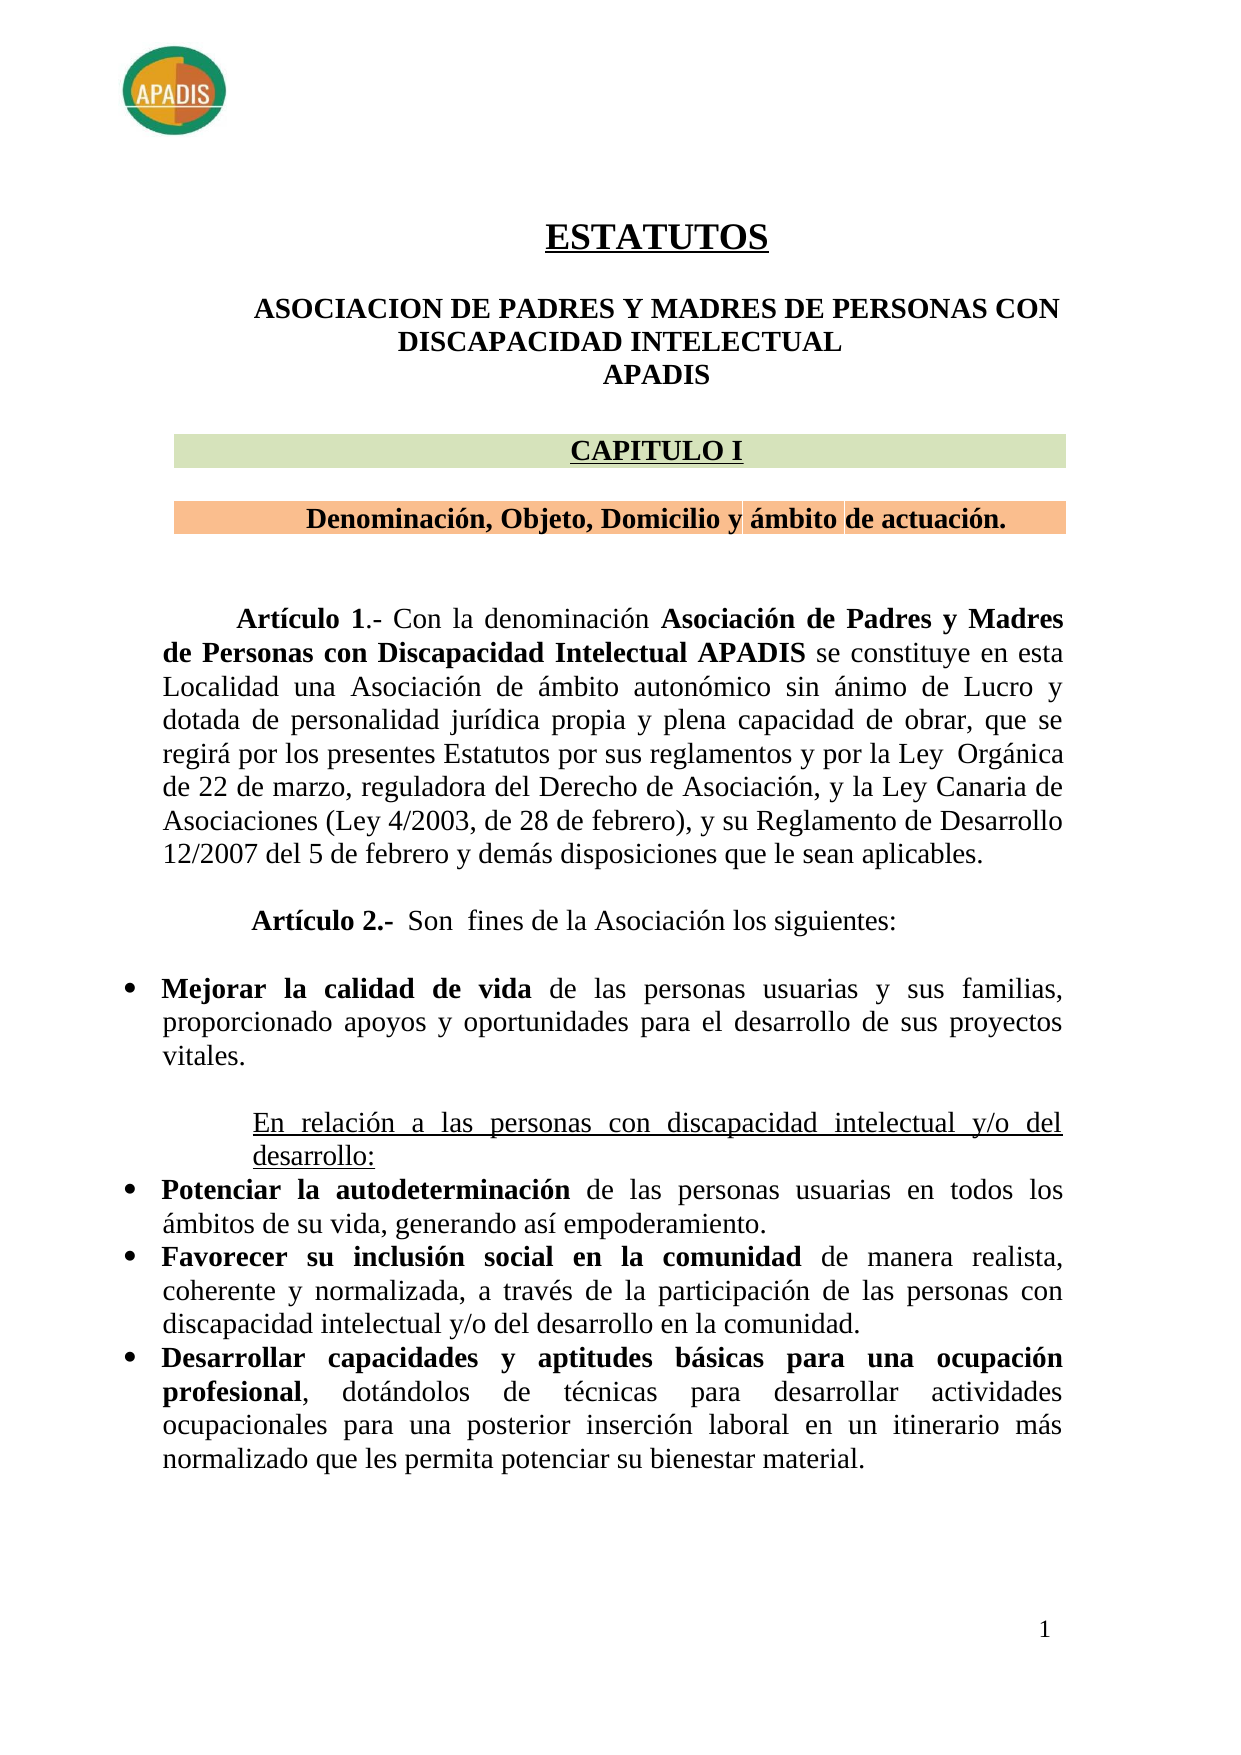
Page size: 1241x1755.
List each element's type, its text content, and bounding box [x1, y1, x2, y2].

list Desarrollar capacidades y aptitudes básicas para una ocupación profesional, dotándolos de técnicas para desarrollar actividades ocupacionales para una posterior inserción laboral en un itinerario más normalizado que les permita potenciar su bienestar material. [125, 1340, 1063, 1474]
subtitle ASOCIACION DE PADRES Y MADRES DE PERSONAS CON DISCAPACIDAD INTELECTUAL [253, 291, 1078, 358]
text Artículo 1.- Con la denominación Asociación de Padres y Madres de Personas con Discapacidad Intelectual APADIS se constituye en esta Localidad una Asociación de ámbito autonómico sin ánimo de Lucro y dotada de personalidad jurídica propia y plena capacidad de obrar, que se regirá por los presentes Estatutos por sus reglamentos y por la Ley Orgánica de 22 de marzo, reguladora del Derecho de Asociación, y la Ley Canaria de Asociaciones (Ley 4/2003, de 28 de febrero), y su Reglamento de Desarrollo 12/2007 del 5 de febrero y demás disposiciones que le sean aplicables. [162, 602, 1064, 870]
picture [118, 42, 230, 138]
text APADIS [603, 358, 1078, 391]
list Favorecer su inclusión social en la comunidad de manera realista, coherente y normalizada, a través de la participación de las personas con discapacidad intelectual y/o del desarrollo en la comunidad. [125, 1239, 1064, 1340]
text desarrollo: [252, 1135, 1063, 1172]
list Mejorar la calidad de vida de las personas usuarias y sus familias, proporcionado apoyos y oportunidades para el desarrollo de sus proyectos vitales. [125, 971, 1064, 1071]
text En relación a las personas con discapacidad intelectual y/o del [252, 1105, 1063, 1134]
text CAPITULO I [467, 434, 847, 467]
text Artículo 2.- Son fines de la Asociación los siguientes: [251, 903, 1078, 937]
subtitle Denominación, Objeto, Domicilio y ámbito de actuación. [174, 501, 1078, 534]
list Potenciar la autodeterminación de las personas usuarias en todos los ámbitos de su vida, generando así empoderamiento. [125, 1172, 1063, 1239]
text ESTATUTOS [543, 214, 771, 257]
